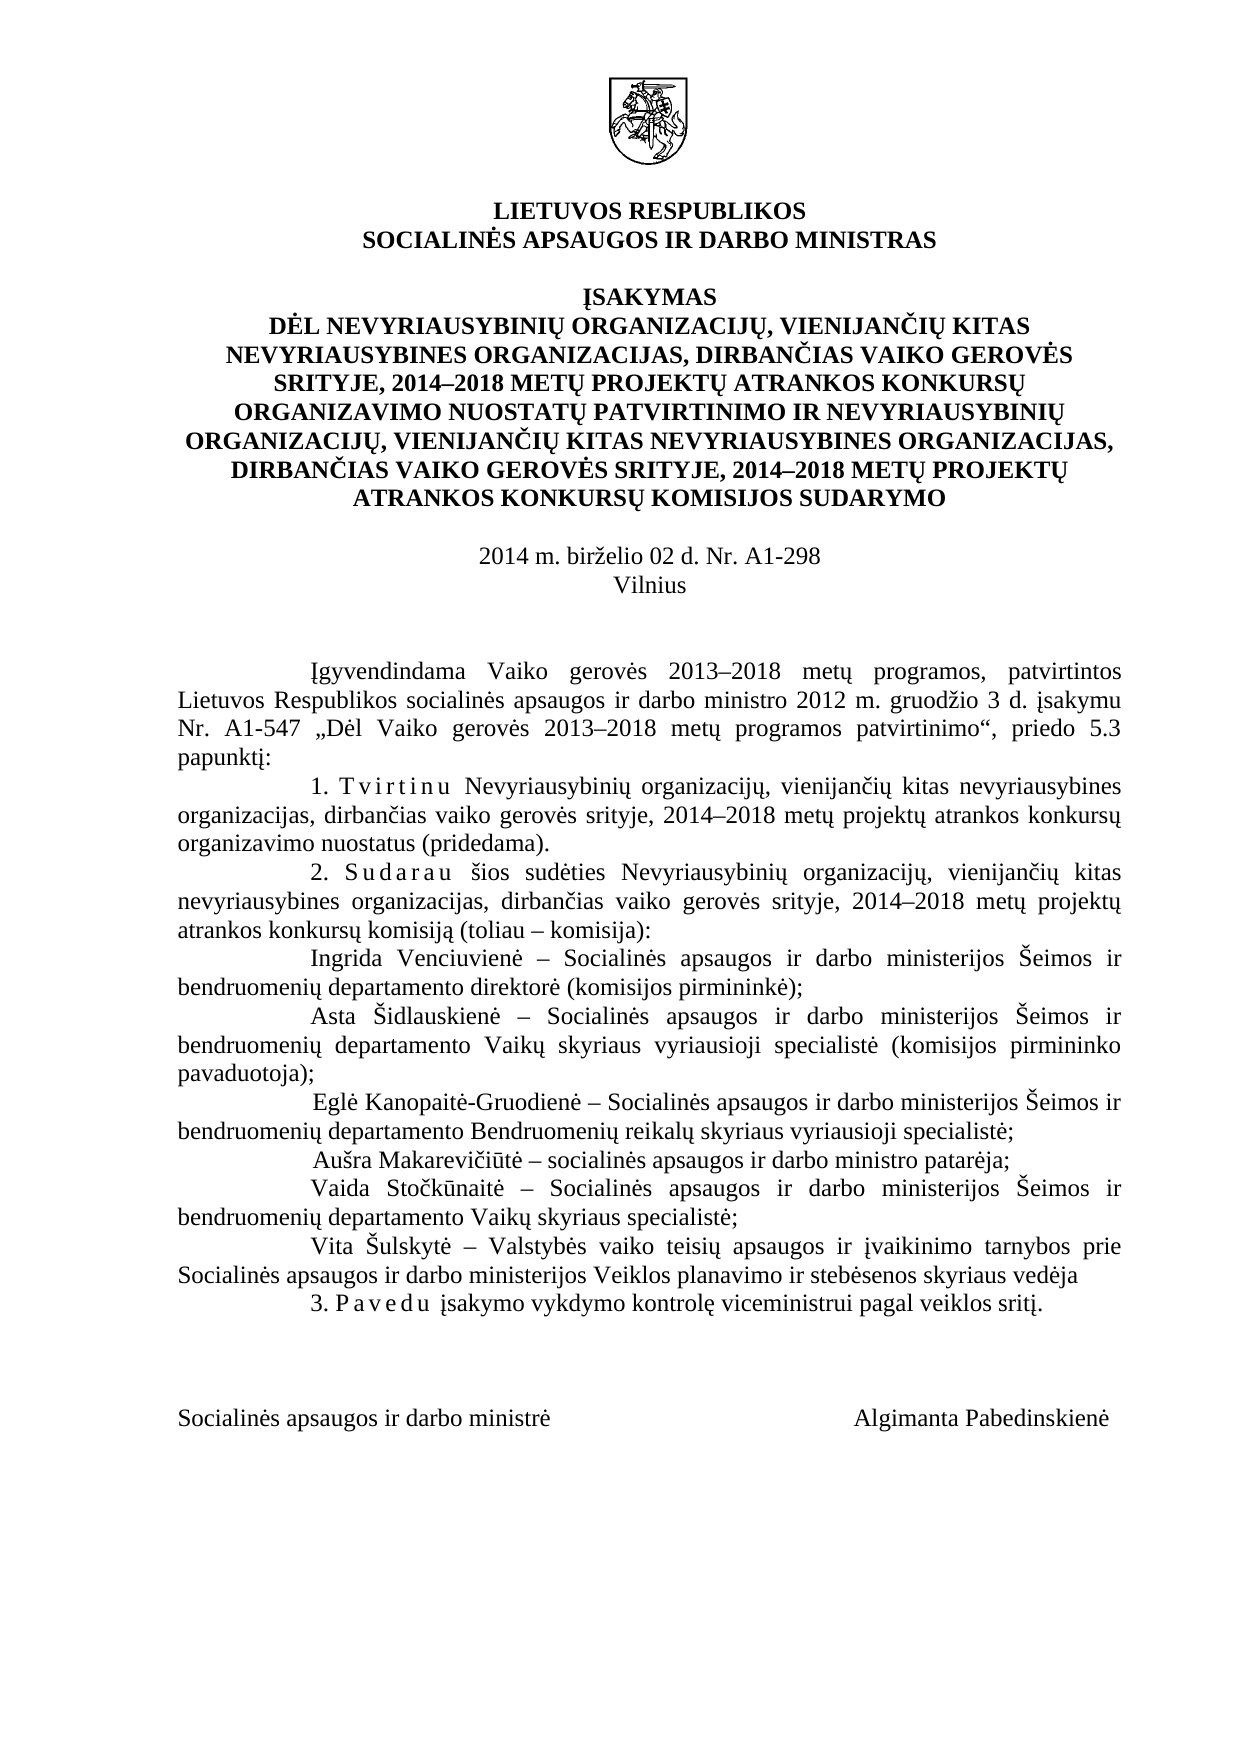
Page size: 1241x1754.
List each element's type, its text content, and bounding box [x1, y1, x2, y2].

text Eglė Kanopaitė-Gruodienė – Socialinės apsaugos ir darbo ministerijos Šeimos ir bendruomenių departamento Bendruomenių reikalų skyriaus vyriausioji specialistė; [177, 1087, 1122, 1145]
text Aušra Makarevičiūtė – socialinės apsaugos ir darbo ministro patarėja; [177, 1145, 1122, 1173]
text 3. Pavedu įsakymo vykdymo kontrolę viceministrui pagal veiklos sritį. [177, 1288, 1122, 1317]
text Vaida Stočkūnaitė – Socialinės apsaugos ir darbo ministerijos Šeimos ir bendruomenių departamento Vaikų skyriaus specialistė; [177, 1173, 1122, 1231]
text 2014 m. birželio 02 d. Nr. A1-298 [177, 541, 1122, 570]
text Vita Šulskytė – Valstybės vaiko teisių apsaugos ir įvaikinimo tarnybos prie Socialinės apsaugos ir darbo ministerijos Veiklos planavimo ir stebėsenos skyriaus vedėja [177, 1231, 1122, 1288]
text DĖL NEVYRIAUSYBINIŲ ORGANIZACIJŲ, VIENIJANČIŲ KITAS NEVYRIAUSYBINES ORGANIZACIJAS, DIRBANČIAS VAIKO GEROVĖS SRITYJE, 2014–2018 METŲ PROJEKTŲ ATRANKOS KONKURSŲ ORGANIZAVIMO NUOSTATŲ PATVIRTINIMO IR NEVYRIAUSYBINIŲ ORGANIZACIJŲ, VIENIJANČIŲ KITAS NEVYRIAUSYBINES ORGANIZACIJAS, DIRBANČIAS VAIKO GEROVĖS SRITYJE, 2014–2018 METŲ PROJEKTŲ ATRANKOS KONKURSŲ KOMISIJOS SUDARYMO [177, 311, 1122, 512]
text 1. Tvirtinu Nevyriausybinių organizacijų, vienijančių kitas nevyriausybines organizacijas, dirbančias vaiko gerovės srityje, 2014–2018 metų projektų atrankos konkursų organizavimo nuostatus (pridedama). [177, 771, 1122, 857]
text Vilnius [177, 570, 1122, 598]
text Ingrida Venciuvienė – Socialinės apsaugos ir darbo ministerijos Šeimos ir bendruomenių departamento direktorė (komisijos pirmininkė); [177, 943, 1122, 1001]
text SOCIALINĖS APSAUGOS IR DARBO MINISTRAS [177, 225, 1122, 253]
text Asta Šidlauskienė – Socialinės apsaugos ir darbo ministerijos Šeimos ir bendruomenių departamento Vaikų skyriaus vyriausioji specialistė (komisijos pirmininko pavaduotoja); [177, 1001, 1122, 1087]
text Įgyvendindama Vaiko gerovės 2013–2018 metų programos, patvirtintos Lietuvos Respublikos socialinės apsaugos ir darbo ministro 2012 m. gruodžio 3 d. įsakymu Nr. A1-547 „Dėl Vaiko gerovės 2013–2018 metų programos patvirtinimo“, priedo 5.3 papunktį: [177, 656, 1122, 771]
text ĮSAKYMAS [177, 282, 1122, 311]
text Socialinės apsaugos ir darbo ministrė Algimanta Pabedinskienė [177, 1403, 1122, 1432]
text 2. Sudarau šios sudėties Nevyriausybinių organizacijų, vienijančių kitas nevyriausybines organizacijas, dirbančias vaiko gerovės srityje, 2014–2018 metų projektų atrankos konkursų komisiją (toliau – komisija): [177, 857, 1122, 943]
text LIETUVOS RESPUBLIKOS [177, 196, 1122, 225]
